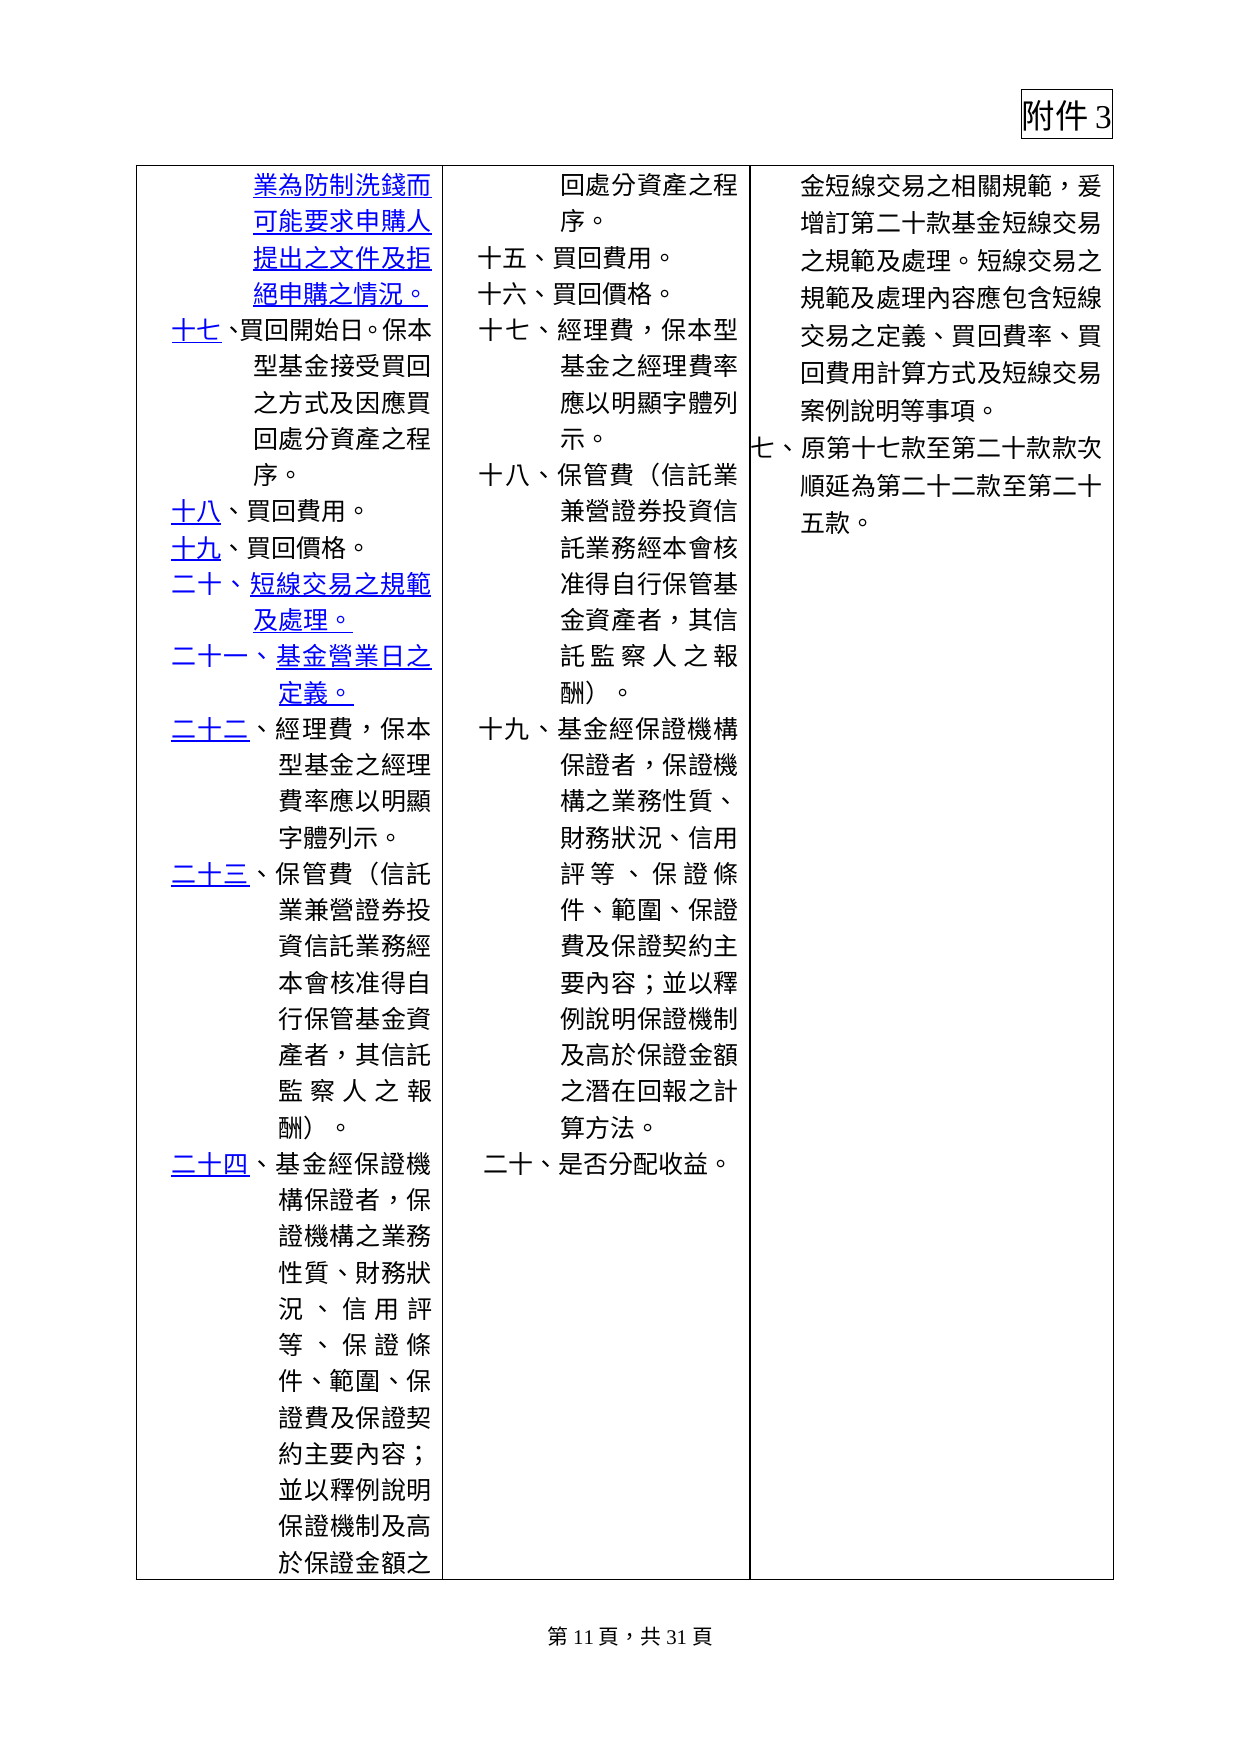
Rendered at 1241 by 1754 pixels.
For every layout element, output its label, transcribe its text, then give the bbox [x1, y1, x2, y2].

table_cell 金短線交易之相關規範，爰增訂第二十款基金短線交易之規範及處理。短線交易之規範及處理內容應包含短線交易之定義、買回費率、買回費用計算方式及短線交易案例說明等事項。 七、原第十七款至第二十款款次順延為第二十二款至第二十五款。 [751, 166, 1113, 1579]
table_cell 業為防制洗錢而可能要求申購人提出之文件及拒絕申購之情況。 十七、買回開始日。保本型基金接受買回之方式及因應買回處分資產之程序。 十八、買回費用。 十九、買回價格。 二十、短線交易之規範及處理。 二十一、基金營業日之定義。 二十二、經理費，保本型基金之經理費率應以明顯字體列示。 二十三、保管費（信託業兼營證券投資信託業務經本會核准得自行保管基金資產者，其信託監察人之報酬）。 二十四、基金經保證機構保證者，保證機構之業務性質、財務狀況、信用評等、保證條件、範圍、保證費及保證契約主要內容；並以釋例說明保證機制及高於保證金額之 [137, 166, 442, 1579]
table_cell 回處分資產之程序。 十五、買回費用。 十六、買回價格。 十七、經理費，保本型基金之經理費率應以明顯字體列示。 十八、保管費（信託業兼營證券投資信託業務經本會核准得自行保管基金資產者，其信託監察人之報酬）。 十九、基金經保證機構保證者，保證機構之業務性質、財務狀況、信用評等、保證條件、範圍、保證費及保證契約主要內容；並以釋例說明保證機制及高於保證金額之潛在回報之計算方法。 二十、是否分配收益。 [443, 166, 749, 1579]
